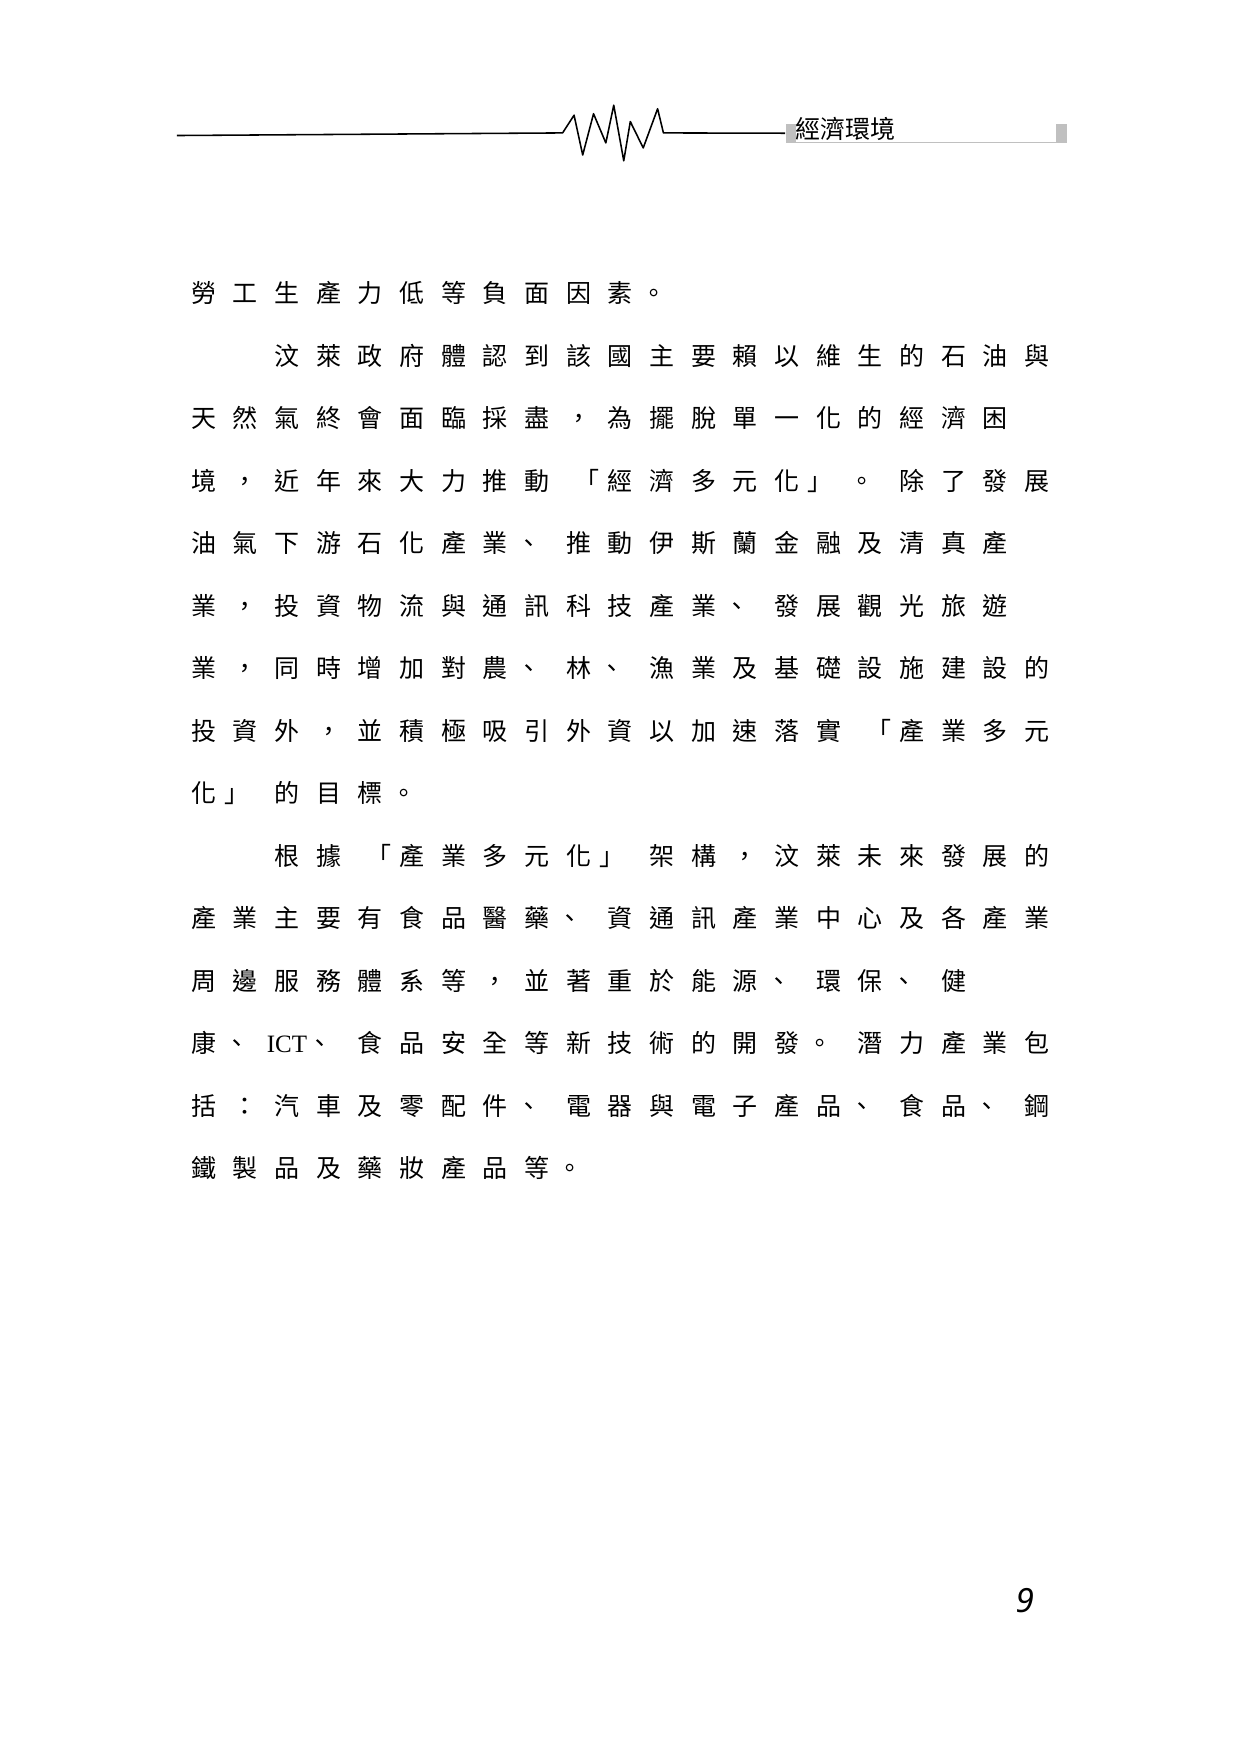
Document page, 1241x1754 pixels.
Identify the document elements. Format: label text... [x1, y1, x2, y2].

text 汶萊政府體認到該國主要賴以維生的石油與天然氣終會面臨採盡，為擺脫單一化的經濟困境，近年來大力推動「經濟多元化」。除了發展油氣下游石化產業、推動伊斯蘭金融及清真產業，投資物流與通訊科技產業、發展觀光旅遊業，同時增加對農、林、漁業及基礎設施建設的投資外，並積極吸引外資以加速落實「產業多元化」的目標。 [183, 313, 1058, 813]
text 根據「產業多元化」架構，汶萊未來發展的產業主要有食品醫藥、資通訊產業中心及各產業周邊服務體系等，並著重於能源、環保、健康、ICT、食品安全等新技術的開發。潛力產業包括：汽車及零配件、電器與電子產品、食品、鋼鐵製品及藥妝產品等。 [183, 813, 1058, 1188]
text 勞工生產力低等負面因素。 [183, 250, 1058, 313]
